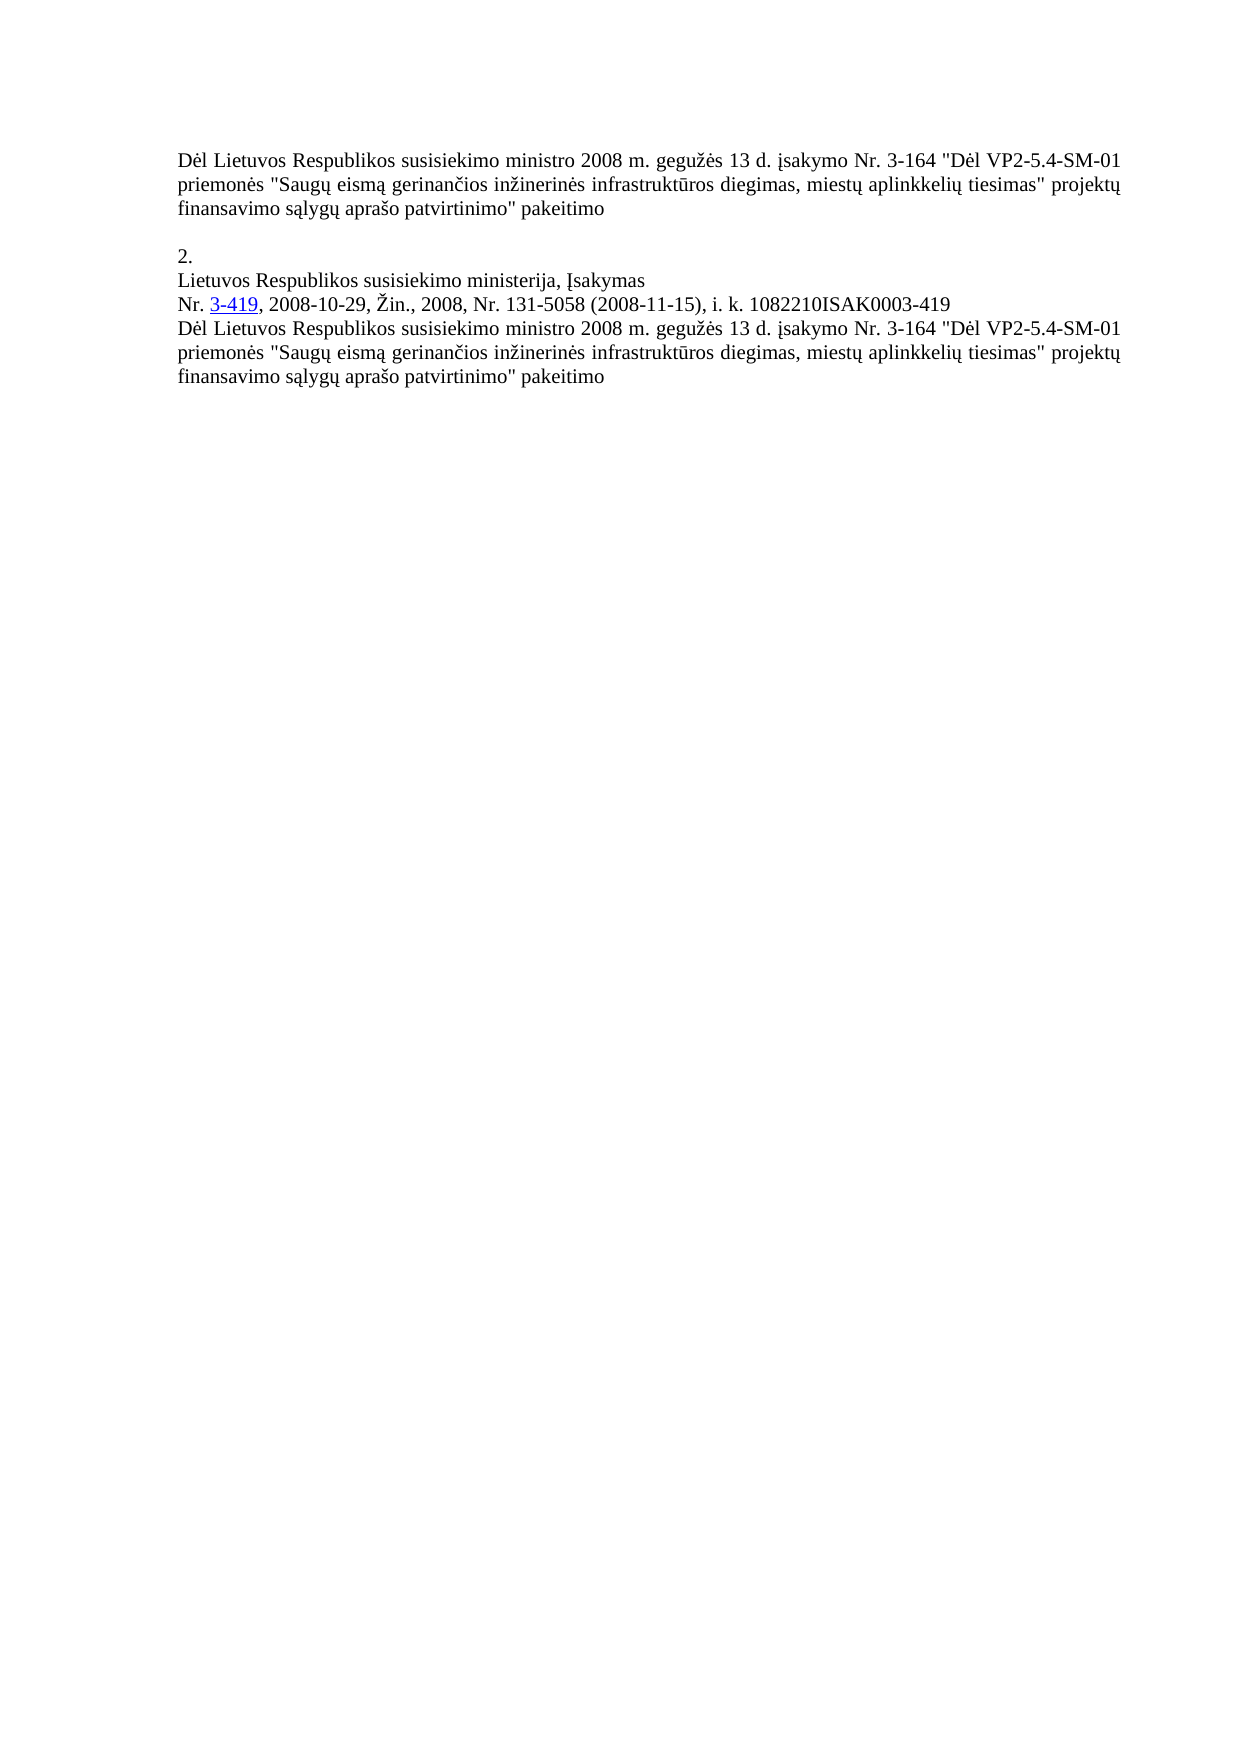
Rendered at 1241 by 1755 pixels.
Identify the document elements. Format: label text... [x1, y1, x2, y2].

text Dėl Lietuvos Respublikos susisiekimo ministro 2008 m. gegužės 13 d. įsakymo Nr. 3-164 "Dėl VP2-5.4-SM-01 priemonės "Saugų eismą gerinančios inžinerinės infrastruktūros diegimas, miestų aplinkkelių tiesimas" projektų finansavimo sąlygų aprašo patvirtinimo" pakeitimo [177, 148, 1122, 220]
text Nr. 3-419, 2008-10-29, Žin., 2008, Nr. 131-5058 (2008-11-15), i. k. 1082210ISAK0003-419 [177, 292, 1122, 316]
text 2. [177, 244, 1122, 268]
text Lietuvos Respublikos susisiekimo ministerija, Įsakymas [177, 268, 1122, 292]
text Dėl Lietuvos Respublikos susisiekimo ministro 2008 m. gegužės 13 d. įsakymo Nr. 3-164 "Dėl VP2-5.4-SM-01 priemonės "Saugų eismą gerinančios inžinerinės infrastruktūros diegimas, miestų aplinkkelių tiesimas" projektų finansavimo sąlygų aprašo patvirtinimo" pakeitimo [177, 316, 1122, 388]
